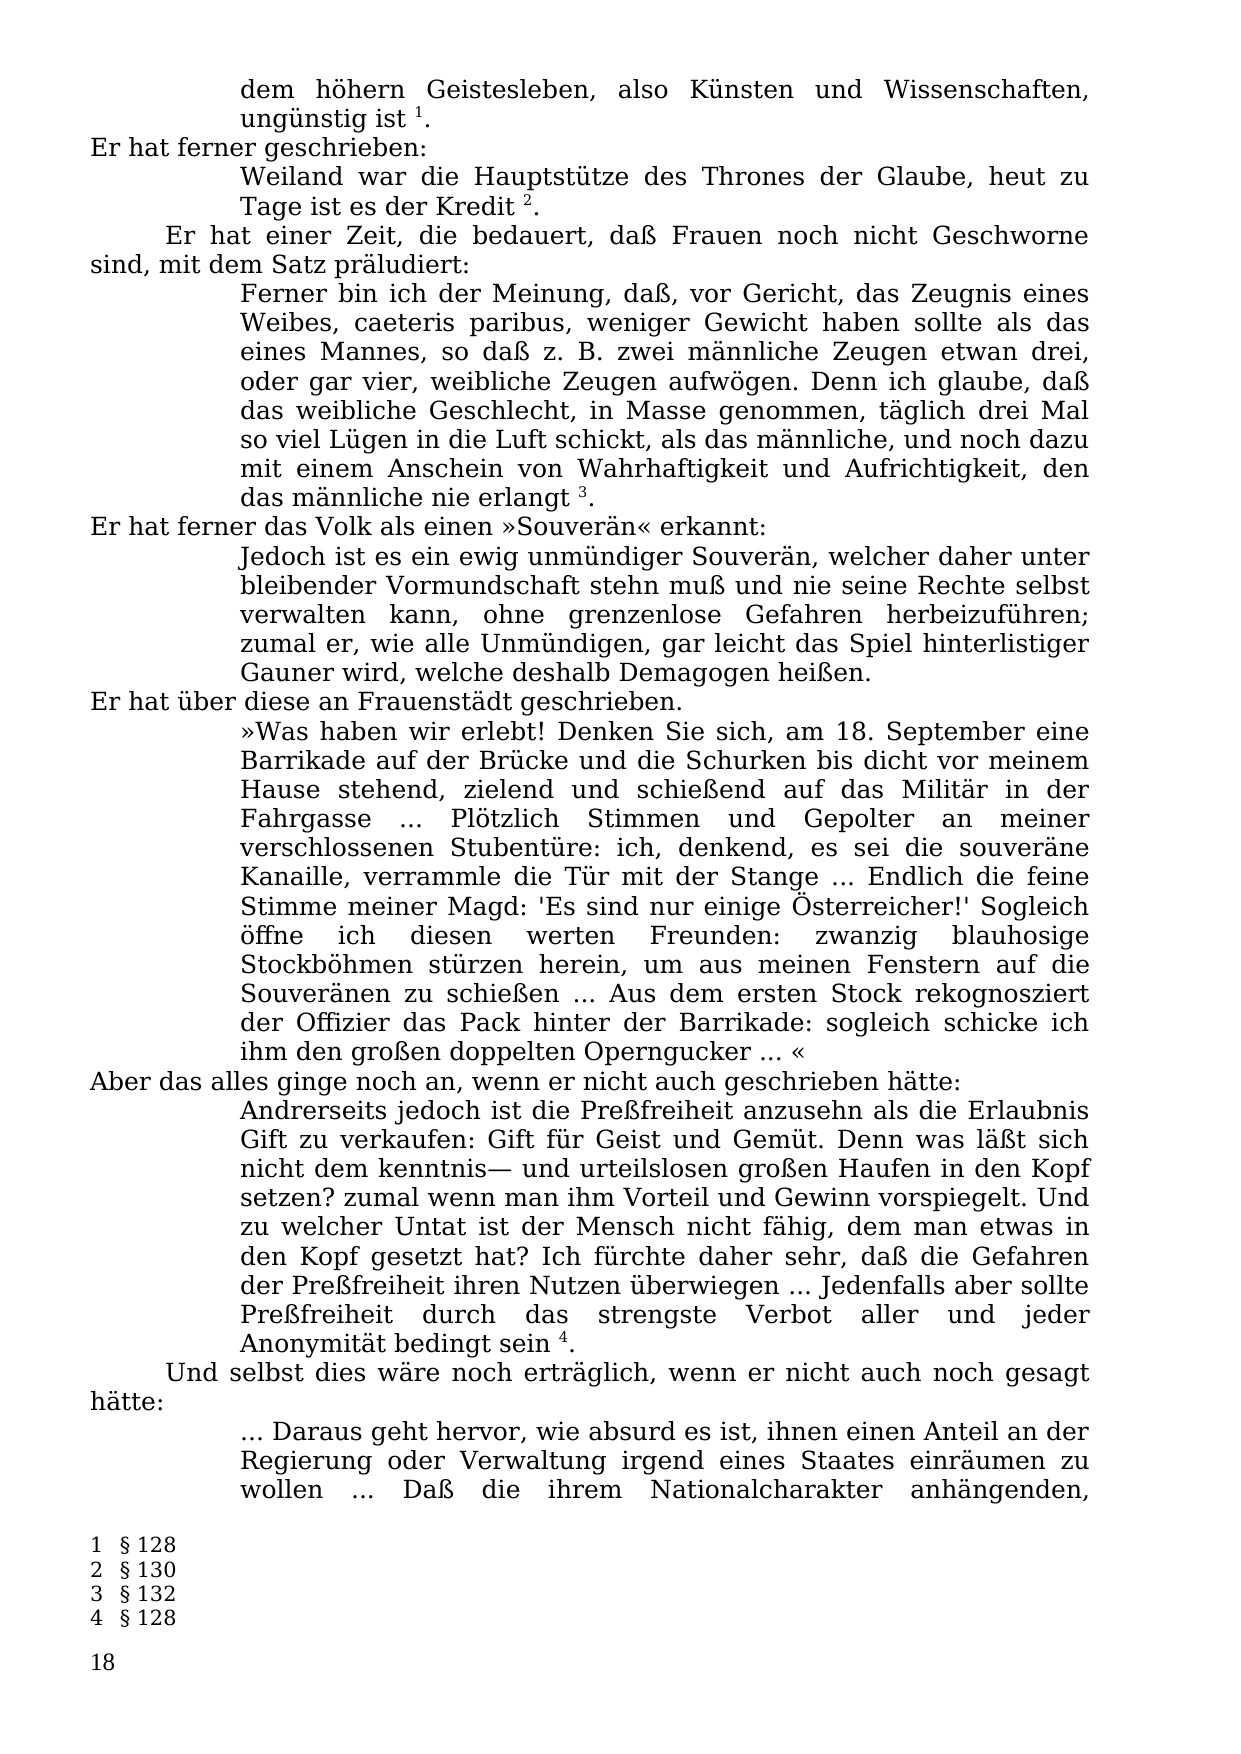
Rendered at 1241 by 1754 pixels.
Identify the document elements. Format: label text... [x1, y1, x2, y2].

text ... Daraus geht hervor, wie absurd es ist, ihnen einen Anteil an der Regierung oder Verwaltung irgend eines Staates einräumen zu wollen ... Daß die ihrem Nationalcharakter anhängenden, [240, 1417, 1091, 1504]
text § 128 [90, 1606, 1091, 1631]
text Weiland war die Hauptstütze des Thrones der Glaube, heut zu Tage ist es der Kredit . [240, 162, 1091, 221]
text Ferner bin ich der Meinung, daß, vor Gericht, das Zeugnis eines Weibes, caeteris paribus, weniger Gewicht haben sollte als das eines Mannes, so daß z. B. zwei männliche Zeugen etwan drei, oder gar vier, weibliche Zeugen aufwögen. Denn ich glaube, daß das weibliche Geschlecht, in Masse genommen, täglich drei Mal so viel Lügen in die Luft schickt, als das männliche, und noch dazu mit einem Anschein von Wahrhaftigkeit und Aufrichtigkeit, den das männliche nie erlangt . [240, 279, 1091, 512]
text Aber das alles ginge noch an, wenn er nicht auch geschrieben hätte: [90, 1067, 1091, 1096]
text Er hat ferner das Volk als einen »Souverän« erkannt: [90, 512, 1091, 542]
text Er hat ferner geschrieben: [90, 133, 1091, 162]
text dem höhern Geistesleben, also Künsten und Wissenschaften, ungünstig ist . [240, 75, 1091, 133]
text Und selbst dies wäre noch erträglich, wenn er nicht auch noch gesagt hätte: [90, 1358, 1091, 1417]
text § 130 [90, 1558, 1091, 1582]
text § 128 [90, 1533, 1091, 1558]
text Er hat über diese an Frauenstädt geschrieben. [90, 687, 1091, 717]
text Jedoch ist es ein ewig unmündiger Souverän, welcher daher unter bleibender Vormundschaft stehn muß und nie seine Rechte selbst verwalten kann, ohne grenzenlose Gefahren herbeizuführen; zumal er, wie alle Unmündigen, gar leicht das Spiel hinterlistiger Gauner wird, welche deshalb Demagogen heißen. [240, 542, 1091, 687]
text Er hat einer Zeit, die bedauert, daß Frauen noch nicht Geschworne sind, mit dem Satz präludiert: [90, 221, 1091, 279]
text § 132 [90, 1582, 1091, 1606]
text »Was haben wir erlebt! Denken Sie sich, am 18. September eine Barrikade auf der Brücke und die Schurken bis dicht vor meinem Hause stehend, zielend und schießend auf das Militär in der Fahrgasse ... Plötzlich Stimmen und Gepolter an meiner verschlossenen Stubentüre: ich, denkend, es sei die souveräne Kanaille, verrammle die Tür mit der Stange ... Endlich die feine Stimme meiner Magd: 'Es sind nur einige Österreicher!' Sogleich öffne ich diesen werten Freunden: zwanzig blauhosige Stockböhmen stürzen herein, um aus meinen Fenstern auf die Souveränen zu schießen ... Aus dem ersten Stock rekognosziert der Offizier das Pack hinter der Barrikade: sogleich schicke ich ihm den großen doppelten Operngucker ... « [240, 717, 1091, 1067]
text Andrerseits jedoch ist die Preßfreiheit anzusehn als die Erlaubnis Gift zu verkaufen: Gift für Geist und Gemüt. Denn was läßt sich nicht dem kenntnis— und urteilslosen großen Haufen in den Kopf setzen? zumal wenn man ihm Vorteil und Gewinn vorspiegelt. Und zu welcher Untat ist der Mensch nicht fähig, dem man etwas in den Kopf gesetzt hat? Ich fürchte daher sehr, daß die Gefahren der Preßfreiheit ihren Nutzen überwiegen ... Jedenfalls aber sollte Preßfreiheit durch das strengste Verbot aller und jeder Anonymität bedingt sein . [240, 1096, 1091, 1358]
